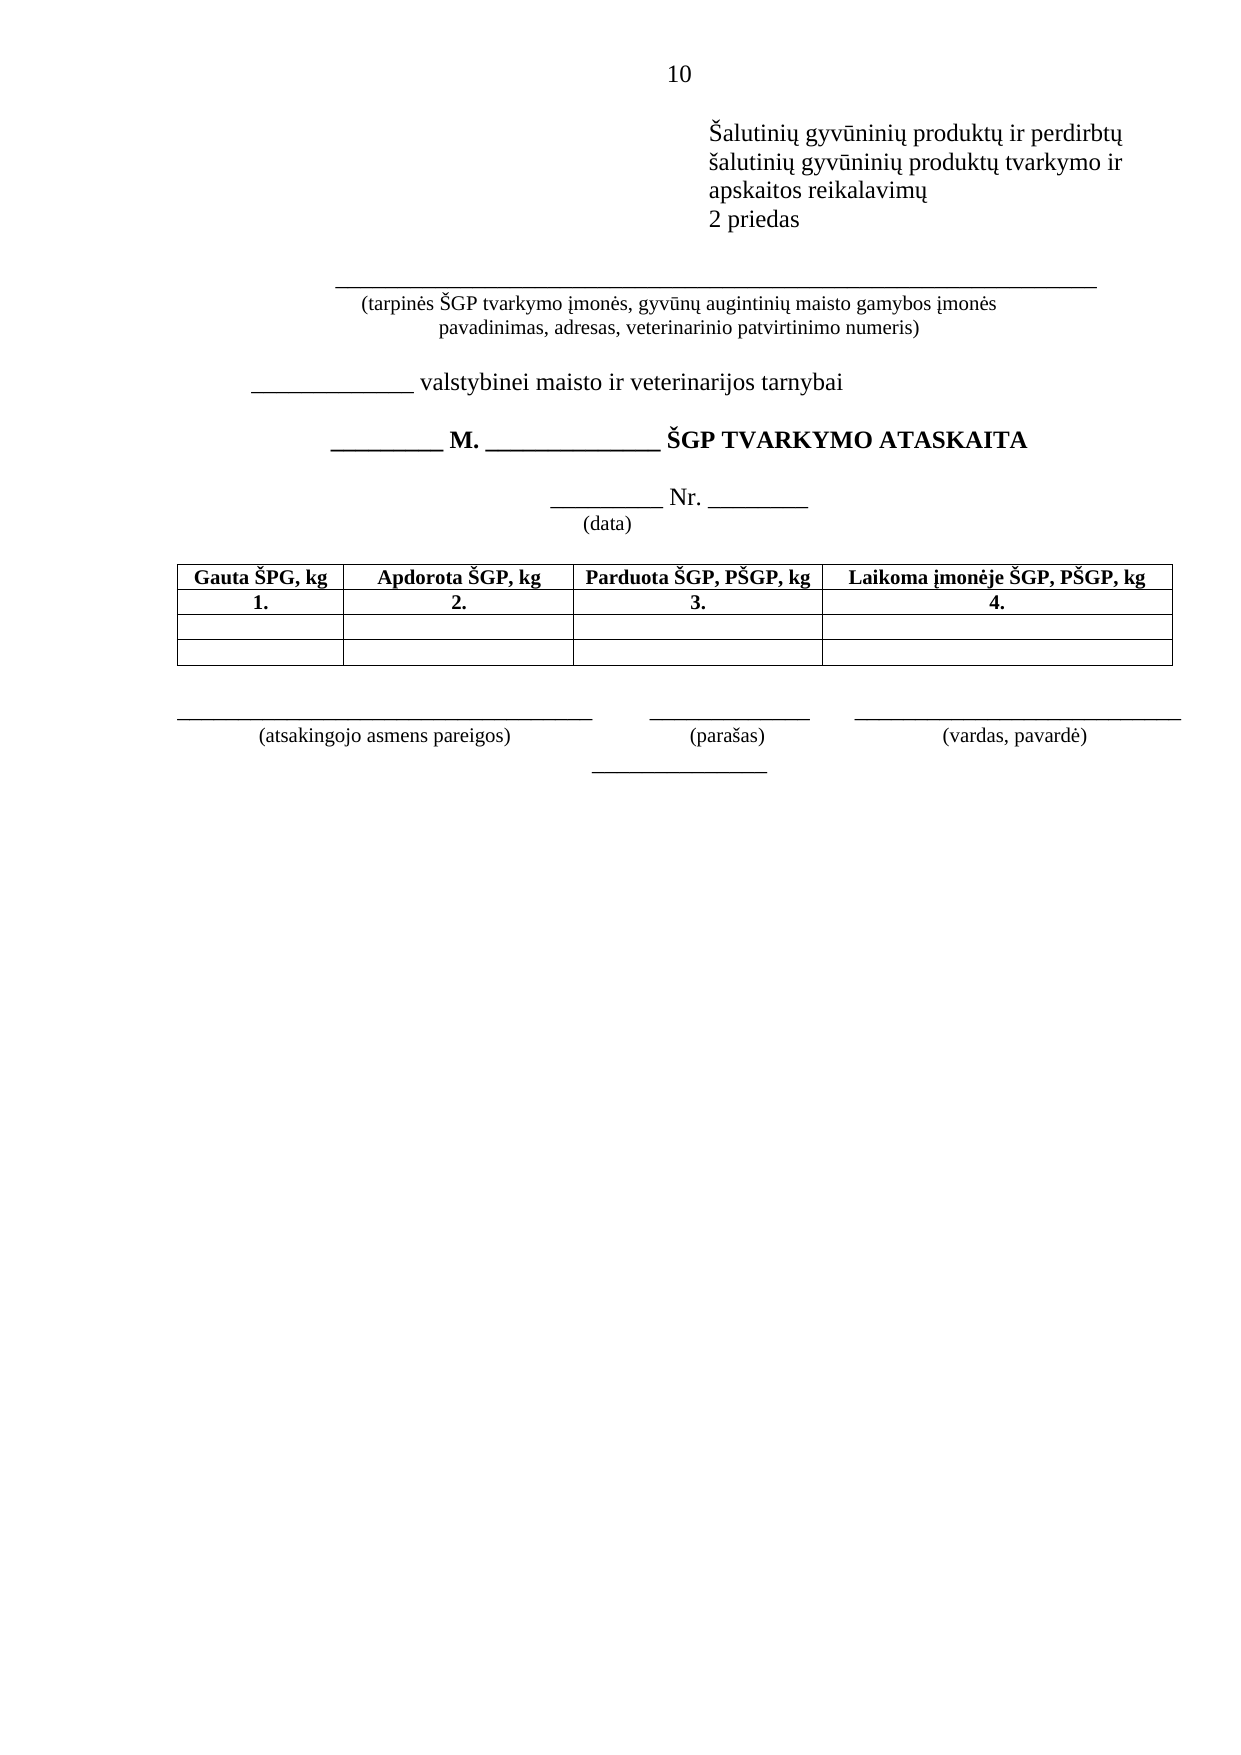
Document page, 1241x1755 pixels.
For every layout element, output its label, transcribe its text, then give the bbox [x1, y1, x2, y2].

table_cell [823, 640, 1172, 664]
table_cell 1. [178, 590, 343, 614]
text _________ Nr. ________ [177, 482, 1181, 511]
table_cell [823, 615, 1172, 639]
table_header Parduota ŠGP, PŠGP, kg [574, 565, 822, 589]
text (data) [177, 511, 1181, 535]
text (atsakingojo asmens pareigos) (parašas) (vardas, pavardė) [177, 723, 1181, 747]
table_cell 2. [344, 590, 573, 614]
text apskaitos reikalavimų [177, 176, 1181, 204]
table_header Laikoma įmonėje ŠGP, PŠGP, kg [823, 565, 1172, 589]
text Šalutinių gyvūninių produktų ir perdirbtų [709, 118, 1181, 147]
text 2 priedas [177, 204, 1181, 233]
table_cell 3. [574, 590, 822, 614]
table_cell [344, 640, 573, 664]
table_cell [574, 640, 822, 664]
text _________ M. ______________ ŠGP TVARKYMO ATASKAITA [177, 425, 1181, 454]
table_cell [178, 640, 343, 664]
table_cell 4. [823, 590, 1172, 614]
table_cell [344, 615, 573, 639]
table_cell [178, 615, 343, 639]
text ______________ [177, 747, 1181, 776]
table_cell [574, 615, 822, 639]
text (tarpinės ŠGP tvarkymo įmonės, gyvūnų augintinių maisto gamybos įmonės [177, 291, 1181, 315]
text šalutinių gyvūninių produktų tvarkymo ir [177, 147, 1181, 176]
table_header Gauta ŠPG, kg [178, 565, 343, 589]
text pavadinimas, adresas, veterinarinio patvirtinimo numeris) [177, 315, 1181, 339]
table_header Apdorota ŠGP, kg [344, 565, 573, 589]
text _____________ valstybinei maisto ir veterinarijos tarnybai [177, 367, 1181, 396]
